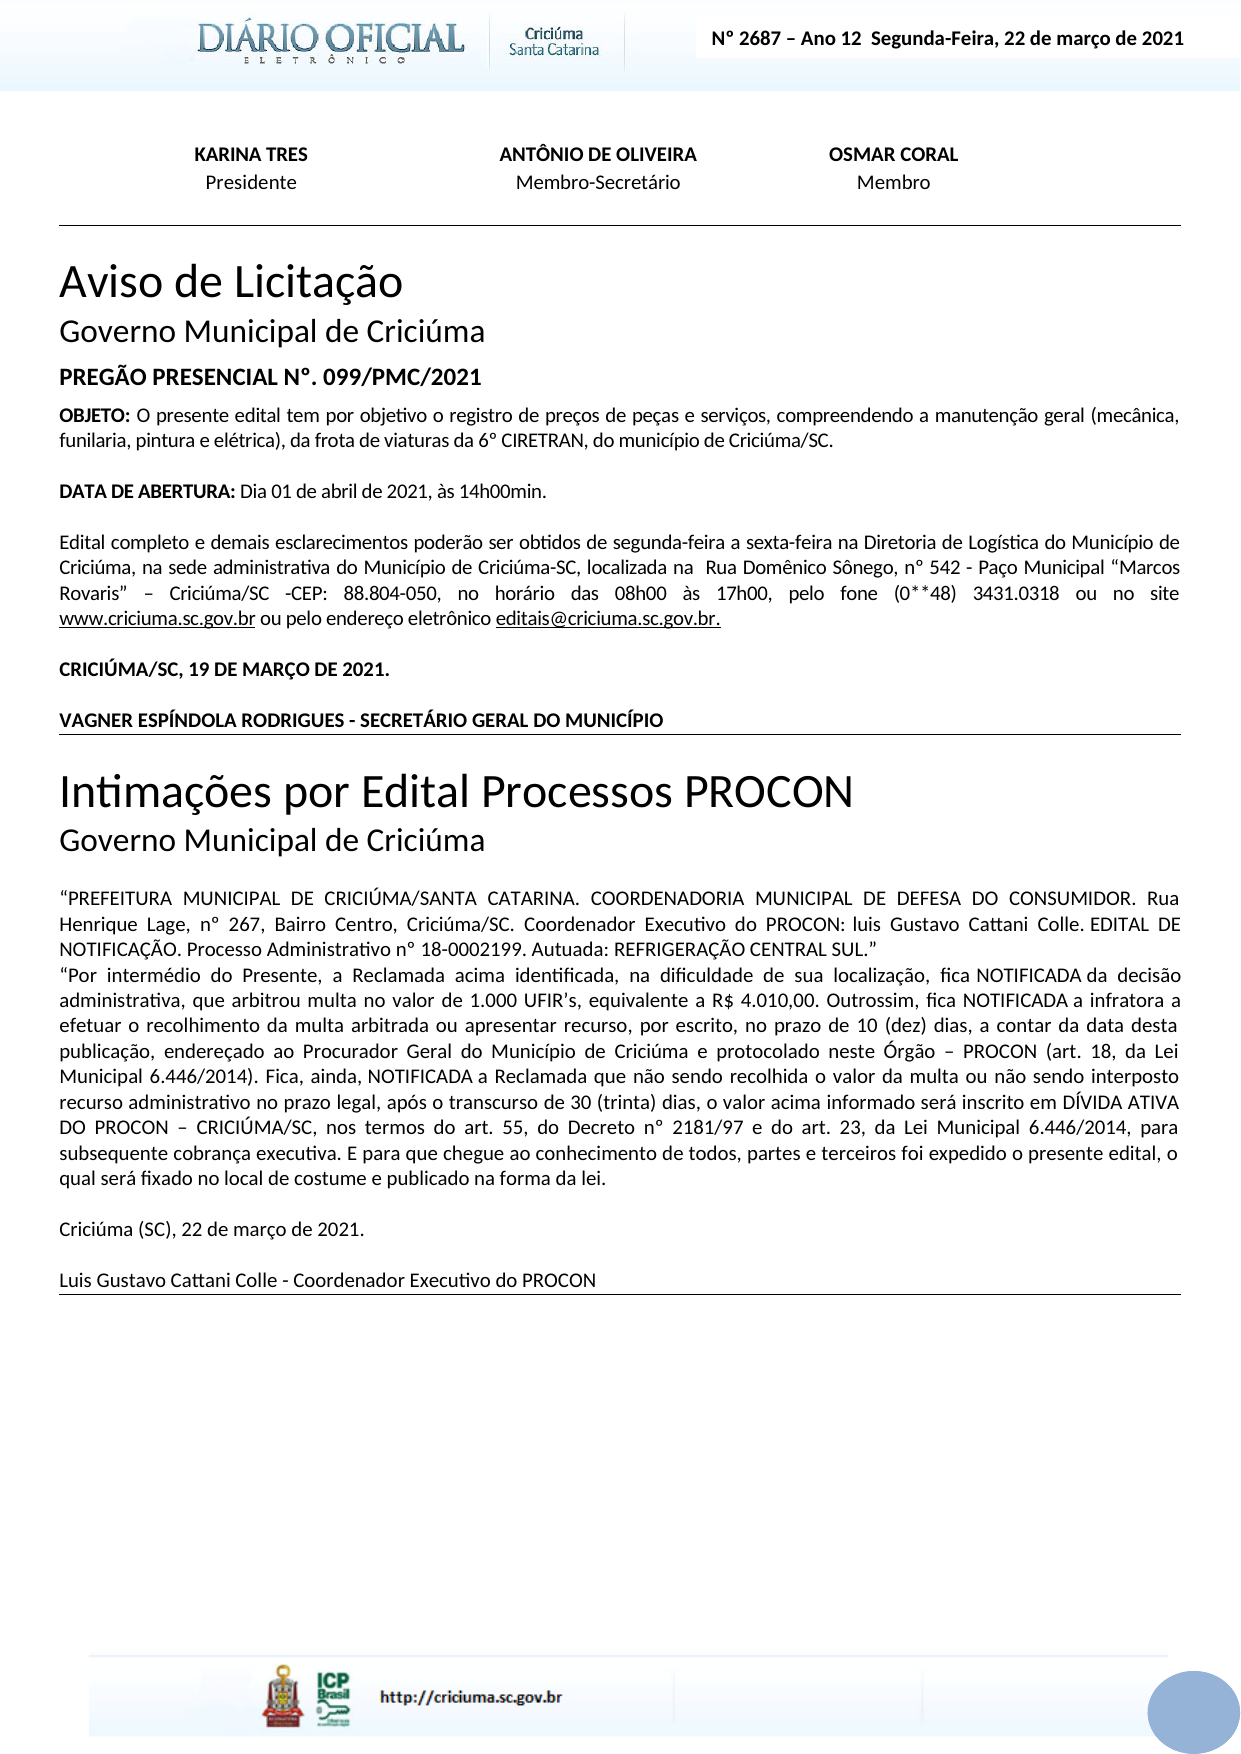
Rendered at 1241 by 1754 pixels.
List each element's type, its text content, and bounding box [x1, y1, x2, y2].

text DATA DE ABERTURA: Dia 01 de abril de 2021, às 14h00min. [59, 478, 1181, 503]
table_cell Membro [783, 169, 1034, 197]
text Luis Gustavo Cattani Colle - Coordenador Executivo do PROCON [59, 1267, 1181, 1294]
text Intimações por Edital Processos PROCON [59, 761, 1181, 819]
text “PREFEITURA MUNICIPAL DE CRICIÚMA/SANTA CATARINA. COORDENADORIA MUNICIPAL DE DEFESA DO CONSUMIDOR. Rua Henrique Lage, nº 267, Bairro Centro, Criciúma/SC. Coordenador Executivo do PROCON: luis Gustavo Cattani Colle. EDITAL DE NOTIFICAÇÃO. Processo Administrativo nº 18-0002199. Autuada: REFRIGERAÇÃO CENTRAL SUL.” [59, 886, 1181, 962]
table_cell Presidente [89, 169, 443, 197]
text Governo Municipal de Criciúma [59, 819, 1181, 860]
table_header ANTÔNIO DE OLIVEIRA [443, 141, 783, 169]
table_header KARINA TRES [89, 141, 443, 169]
text CRICIÚMA/SC, 19 DE MARÇO DE 2021. [59, 656, 1181, 681]
text Edital completo e demais esclarecimentos poderão ser obtidos de segunda-feira a sexta-feira na Diretoria de Logística do Município de Criciúma, na sede administrativa do Município de Criciúma-SC, localizada na Rua Domênico Sônego, nº 542 - Paço Municipal “Marcos Rovaris” – Criciúma/SC -CEP: 88.804-050, no horário das 08h00 às 17h00, pelo fone (0**48) 3431.0318 ou no site www.criciuma.sc.gov.br ou pelo endereço eletrônico editais@criciuma.sc.gov.br. [59, 529, 1181, 631]
table_header OSMAR CORAL [783, 141, 1034, 169]
table_cell Membro-Secretário [443, 169, 783, 197]
text VAGNER ESPÍNDOLA RODRIGUES - SECRETÁRIO GERAL DO MUNICÍPIO [59, 707, 1181, 734]
text Aviso de Licitação [59, 251, 1181, 310]
text “Por intermédio do Presente, a Reclamada acima identificada, na dificuldade de sua localização, fica NOTIFICADA da decisão administrativa, que arbitrou multa no valor de 1.000 UFIR’s, equivalente a R$ 4.010,00. Outrossim, fica NOTIFICADA a infratora a efetuar o recolhimento da multa arbitrada ou apresentar recurso, por escrito, no prazo de 10 (dez) dias, a contar da data desta publicação, endereçado ao Procurador Geral do Município de Criciúma e protocolado neste Órgão – PROCON (art. 18, da Lei Municipal 6.446/2014). Fica, ainda, NOTIFICADA a Reclamada que não sendo recolhida o valor da multa ou não sendo interposto recurso administrativo no prazo legal, após o transcurso de 30 (trinta) dias, o valor acima informado será inscrito em DÍVIDA ATIVA DO PROCON – CRICIÚMA/SC, nos termos do art. 55, do Decreto nº 2181/97 e do art. 23, da Lei Municipal 6.446/2014, para subsequente cobrança executiva. E para que chegue ao conhecimento de todos, partes e terceiros foi expedido o presente edital, o qual será fixado no local de costume e publicado na forma da lei. [59, 962, 1181, 1191]
text Governo Municipal de Criciúma [59, 310, 1181, 351]
text Criciúma (SC), 22 de março de 2021. [59, 1216, 1181, 1241]
text OBJETO: O presente edital tem por objetivo o registro de preços de peças e serviços, compreendendo a manutenção geral (mecânica, funilaria, pintura e elétrica), da frota de viaturas da 6º CIRETRAN, do município de Criciúma/SC. [59, 402, 1181, 453]
text PREGÃO PRESENCIAL Nº. 099/PMC/2021 [59, 361, 1181, 391]
